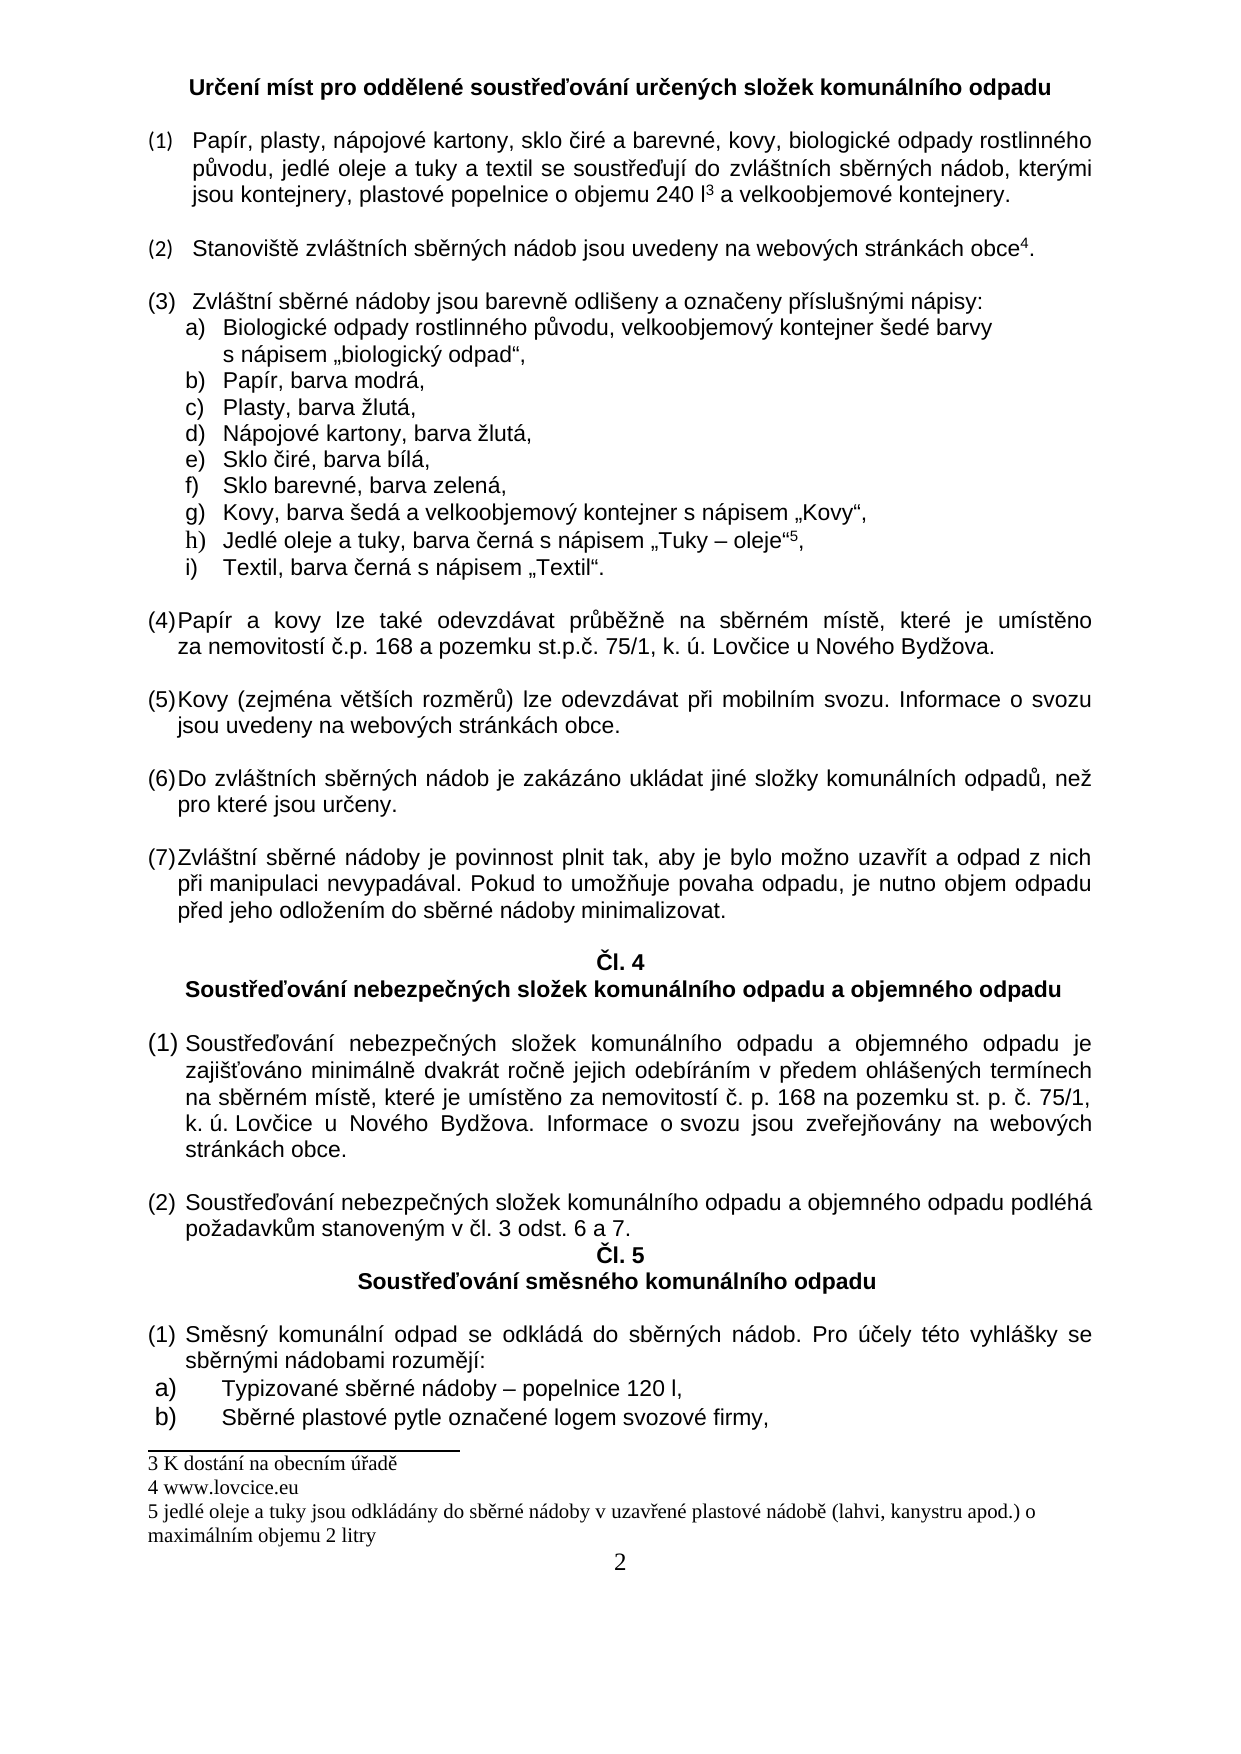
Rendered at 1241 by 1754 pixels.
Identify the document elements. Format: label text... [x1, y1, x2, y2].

list K dostání na obecním úřadě [148, 1451, 1092, 1475]
list Plasty, barva žlutá, [185, 393, 1092, 420]
list Papír, barva modrá, [185, 367, 1092, 393]
list Papír, plasty, nápojové kartony, sklo čiré a barevné, kovy, biologické odpady rostlinného původu, jedlé oleje a tuky a textil se soustřeďují do zvláštních sběrných nádob, kterými jsou kontejnery, plastové popelnice o objemu 240 l a velkoobjemové kontejnery. [148, 127, 1092, 207]
list Do zvláštních sběrných nádob je zakázáno ukládat jiné složky komunálních odpadů, než pro které jsou určeny. [148, 765, 1092, 817]
list Biologické odpady rostlinného původu, velkoobjemový kontejner šedé barvy s nápisem „biologický odpad“, [185, 314, 1092, 367]
list Nápojové kartony, barva žlutá, [185, 420, 1092, 446]
list jedlé oleje a tuky jsou odkládány do sběrné nádoby v uzavřené plastové nádobě (lahvi, kanystru apod.) o maximálním objemu 2 litry [148, 1499, 1092, 1547]
list Sklo čiré, barva bílá, [185, 446, 1092, 472]
list Zvláštní sběrné nádoby jsou barevně odlišeny a označeny příslušnými nápisy: [148, 288, 1092, 314]
list Papír a kovy lze také odevzdávat průběžně na sběrném místě, které je umístěno za nemovitostí č.p. 168 a pozemku st.p.č. 75/1, k. ú. Lovčice u Nového Bydžova. [148, 607, 1092, 659]
text Soustřeďování směsného komunálního odpadu [148, 1268, 1092, 1294]
subtitle Čl. 4 [148, 949, 1092, 976]
list Jedlé oleje a tuky, barva černá s nápisem „Tuky – oleje“, [185, 525, 1092, 554]
list Stanoviště zvláštních sběrných nádob jsou uvedeny na webových stránkách obce. [148, 234, 1092, 262]
list Soustřeďování nebezpečných složek komunálního odpadu a objemného odpadu podléhá požadavkům stanoveným v čl. 3 odst. 6 a 7. [148, 1189, 1092, 1242]
list Sběrné plastové pytle označené logem svozové firmy, [148, 1402, 1092, 1431]
list Sklo barevné, barva zelená, [185, 472, 1092, 499]
list Směsný komunální odpad se odkládá do sběrných nádob. Pro účely této vyhlášky se sběrnými nádobami rozumějí: [148, 1321, 1092, 1373]
subtitle Soustřeďování nebezpečných složek komunálního odpadu a objemného odpadu [148, 976, 1092, 1002]
text Čl. 5 [148, 1242, 1092, 1268]
list Soustřeďování nebezpečných složek komunálního odpadu a objemného odpadu je zajišťováno minimálně dvakrát ročně jejich odebíráním v předem ohlášených termínech na sběrném místě, které je umístěno za nemovitostí č. p. 168 na pozemku st. p. č. 75/1, k. ú. Lovčice u Nového Bydžova. Informace o svozu jsou zveřejňovány na webových stránkách obce. [148, 1028, 1092, 1162]
list www.lovcice.eu [148, 1475, 1092, 1499]
text Určení míst pro oddělené soustřeďování určených složek komunálního odpadu [148, 74, 1092, 100]
list Kovy (zejména větších rozměrů) lze odevzdávat při mobilním svozu. Informace o svozu jsou uvedeny na webových stránkách obce. [148, 686, 1092, 738]
list Kovy, barva šedá a velkoobjemový kontejner s nápisem „Kovy“, [185, 499, 1092, 525]
list Textil, barva černá s nápisem „Textil“. [185, 554, 1092, 580]
list Typizované sběrné nádoby – popelnice 120 l, [148, 1373, 1092, 1402]
list Zvláštní sběrné nádoby je povinnost plnit tak, aby je bylo možno uzavřít a odpad z nich při manipulaci nevypadával. Pokud to umožňuje povaha odpadu, je nutno objem odpadu před jeho odložením do sběrné nádoby minimalizovat. [148, 844, 1092, 923]
